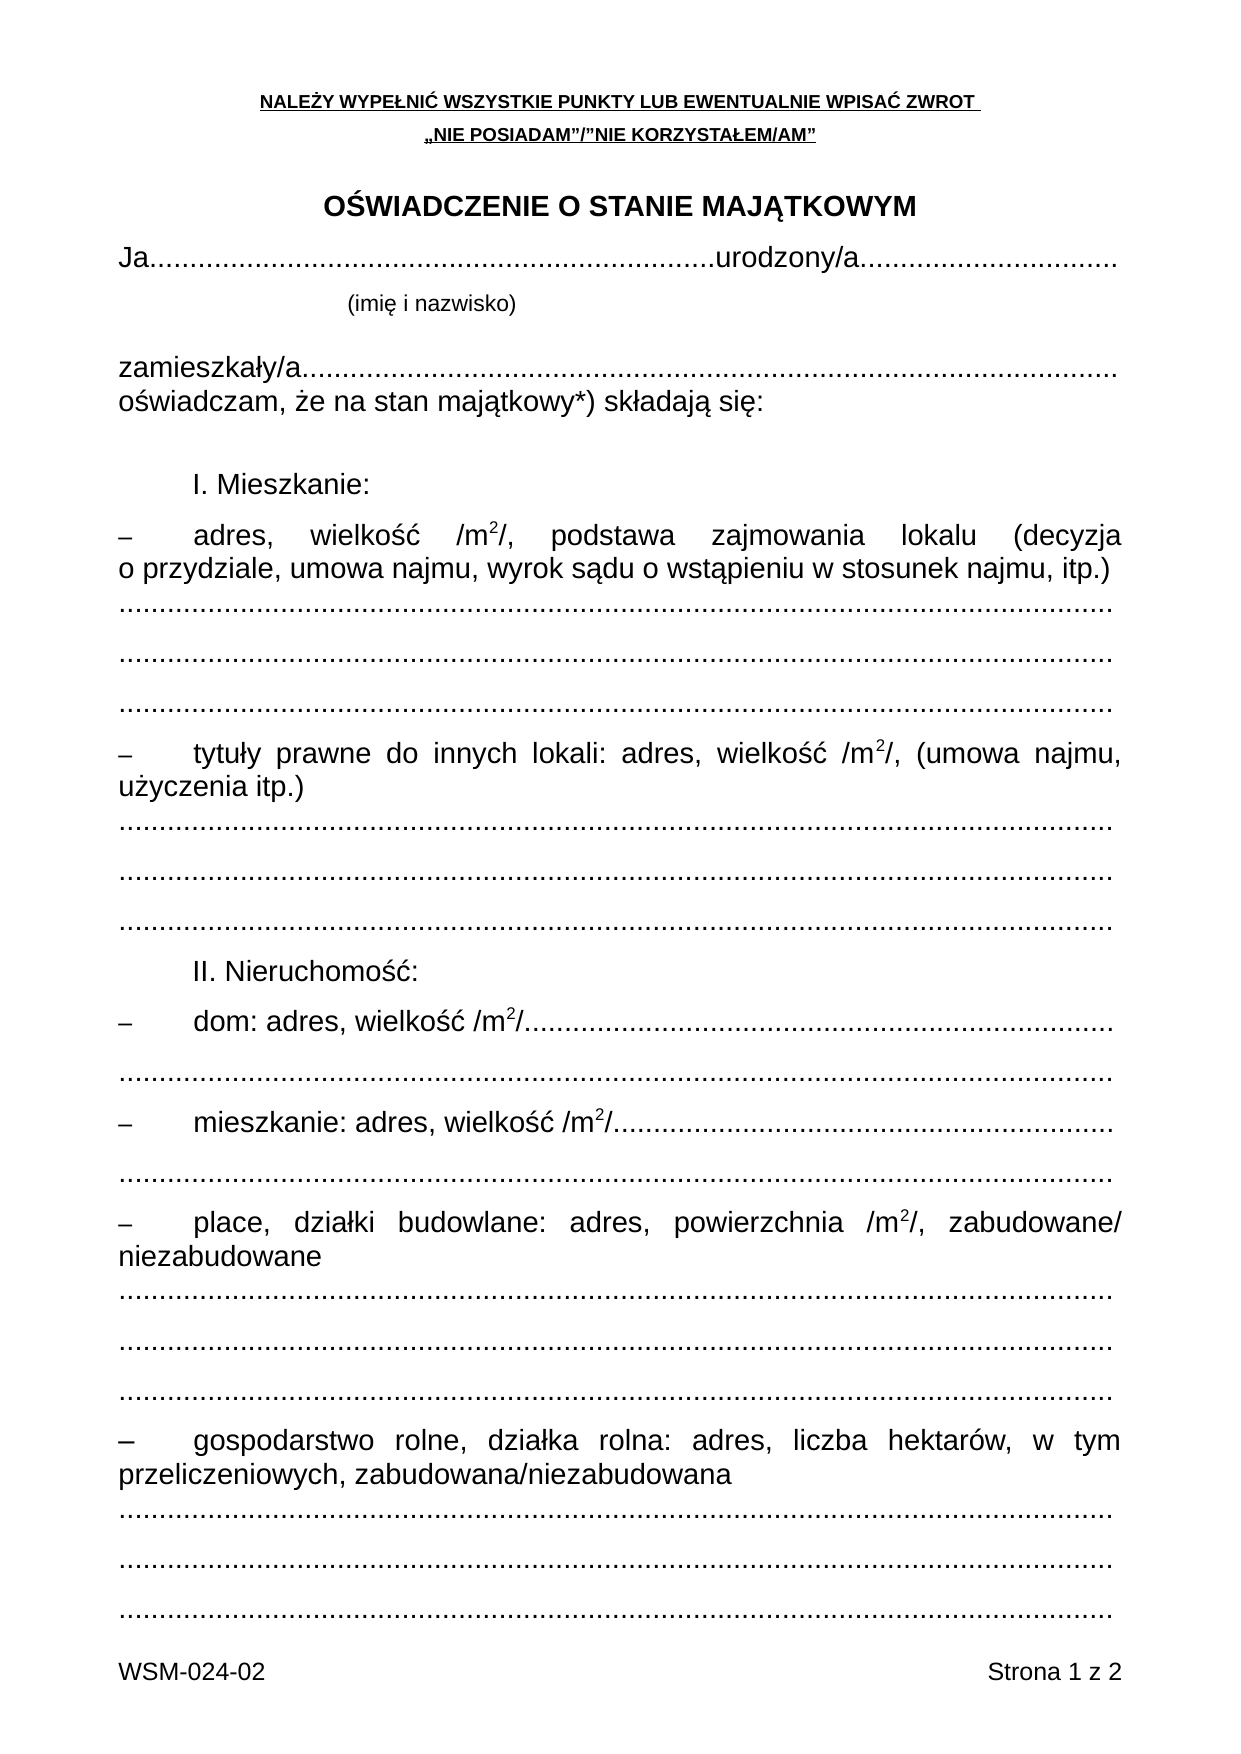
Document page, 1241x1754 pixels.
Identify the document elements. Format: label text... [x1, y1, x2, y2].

text I. Mieszkanie: [118, 467, 1122, 501]
list ........................................................................................................................... [118, 1054, 1122, 1088]
list ................................................................................................................................................................................................................................................................................................................................................................................. [118, 585, 1122, 719]
list mieszkanie: adres, wielkość /m2/.............................................................. [118, 1105, 1122, 1138]
list ........................................................................................................................... [118, 1155, 1122, 1188]
list ................................................................................................................................................................................................................................................................................................................................................................................. [118, 803, 1122, 937]
list dom: adres, wielkość /m2/......................................................................... [118, 1004, 1122, 1038]
list tytuły prawne do innych lokali: adres, wielkość /m2/, (umowa najmu, użyczenia itp.) [118, 736, 1122, 803]
list adres, wielkość /m2/, podstawa zajmowania lokalu (decyzja o przydziale, umowa najmu, wyrok sądu o wstąpieniu w stosunek najmu, itp.) [118, 518, 1122, 585]
list gospodarstwo rolne, działka rolna: adres, liczba hektarów, w tym przeliczeniowych, zabudowana/niezabudowana [118, 1423, 1122, 1491]
text II. Nieruchomość: [118, 954, 1122, 987]
list ................................................................................................................................................................................................................................................................................................................................................................................. [118, 1491, 1122, 1625]
text zamieszkały/a..................................................................................................... [118, 350, 1122, 383]
text (imię i nazwisko) [118, 290, 1122, 316]
text NALEŻY WYPEŁNIĆ WSZYSTKIE PUNKTY LUB EWENTUALNIE WPISAĆ ZWROT [118, 91, 1122, 113]
text OŚWIADCZENIE O STANIE MAJĄTKOWYM [118, 189, 1122, 223]
text Ja......................................................................urodzony/a................................ [118, 240, 1122, 273]
list ................................................................................................................................................................................................................................................................................................................................................................................. [118, 1272, 1122, 1407]
text oświadczam, że na stan majątkowy*) składają się: [118, 383, 1122, 417]
list place, działki budowlane: adres, powierzchnia /m2/, zabudowane/ niezabudowane [118, 1205, 1122, 1272]
text „NIE POSIADAM”/”NIE KORZYSTAŁEM/AM” [118, 124, 1122, 145]
